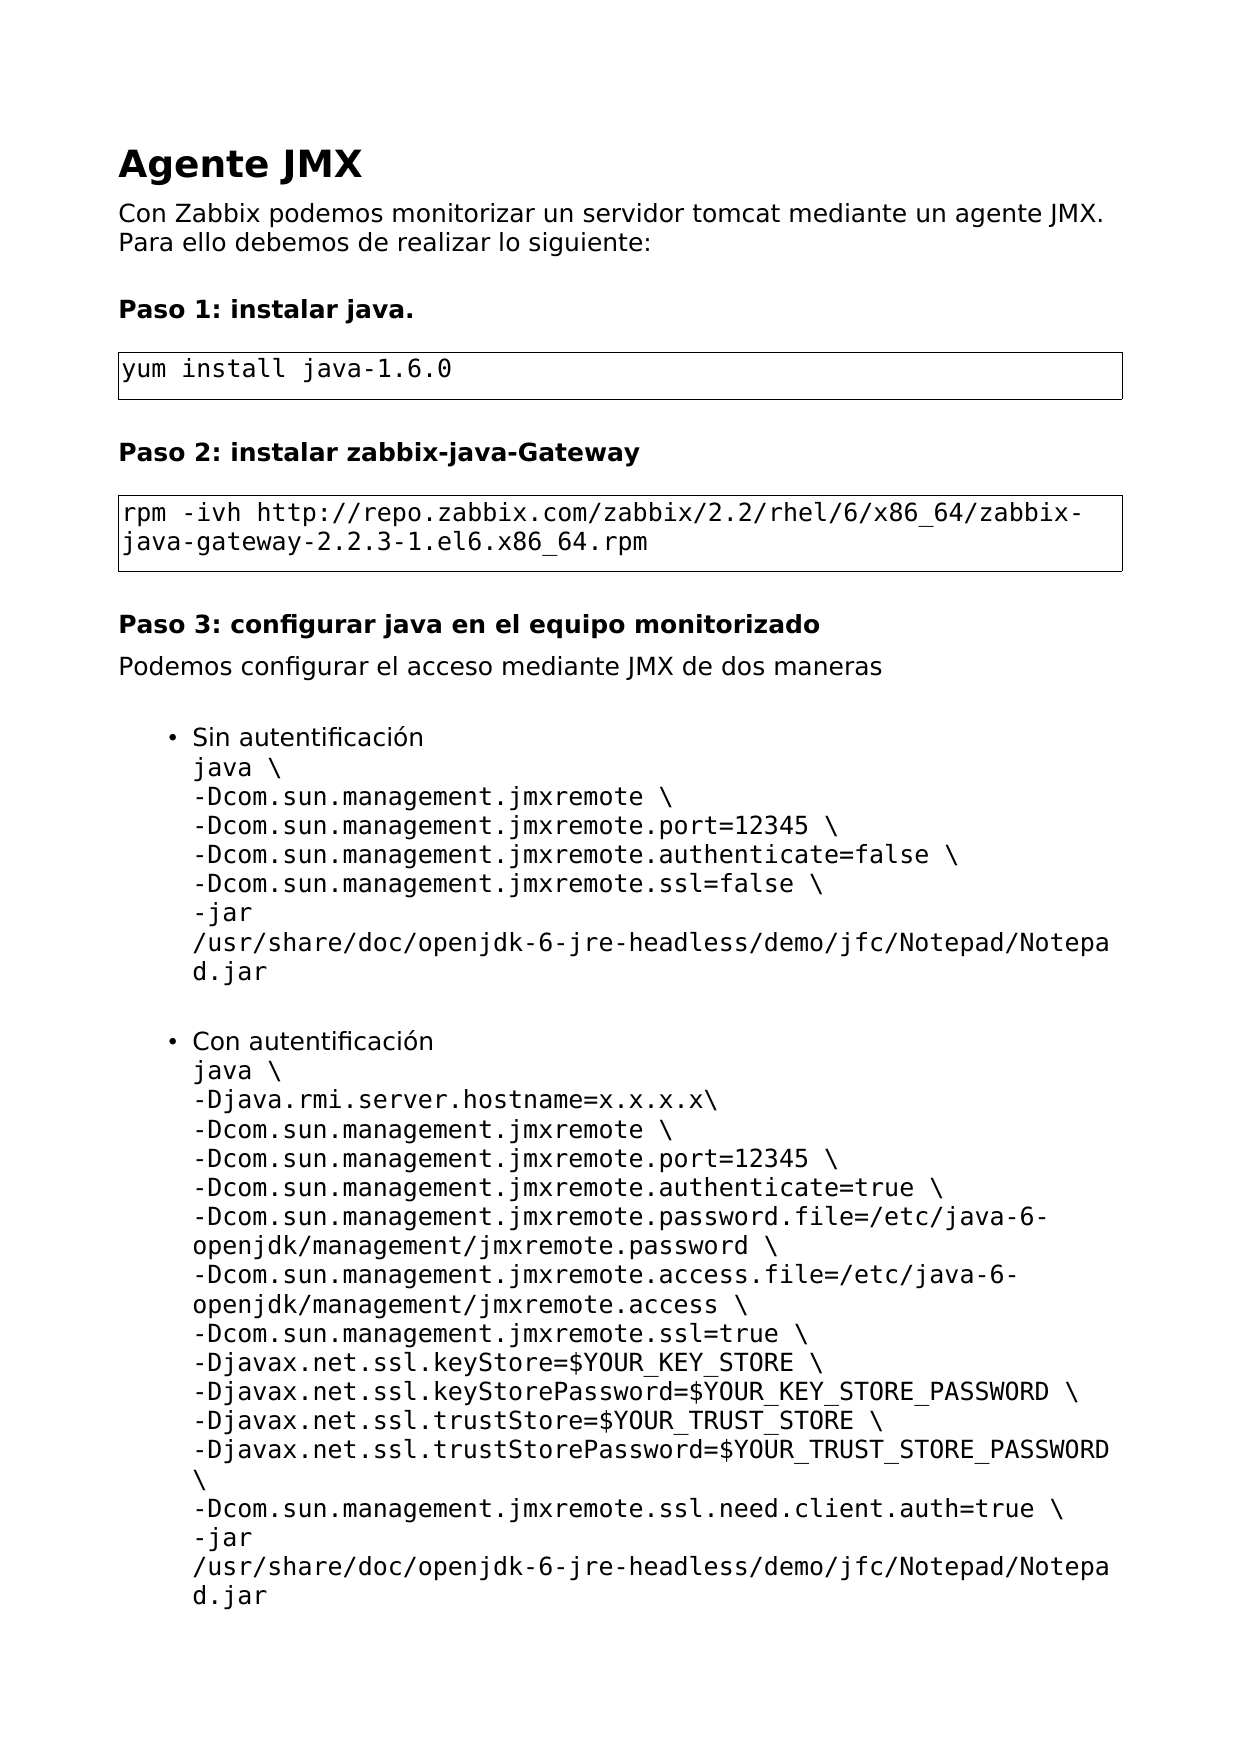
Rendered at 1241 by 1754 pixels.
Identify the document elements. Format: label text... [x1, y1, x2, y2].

list java \ -Djava.rmi.server.hostname=x.x.x.x\ -Dcom.sun.management.jmxremote \ -Dcom.sun.management.jmxremote.port=12345 \ -Dcom.sun.management.jmxremote.authenticate=true \ -Dcom.sun.management.jmxremote.password.file=/etc/java-6-openjdk/management/jmxremote.password \ -Dcom.sun.management.jmxremote.access.file=/etc/java-6-openjdk/management/jmxremote.access \ -Dcom.sun.management.jmxremote.ssl=true \ -Djavax.net.ssl.keyStore=$YOUR_KEY_STORE \ -Djavax.net.ssl.keyStorePassword=$YOUR_KEY_STORE_PASSWORD \ -Djavax.net.ssl.trustStore=$YOUR_TRUST_STORE \ -Djavax.net.ssl.trustStorePassword=$YOUR_TRUST_STORE_PASSWORD \ -Dcom.sun.management.jmxremote.ssl.need.client.auth=true \ -jar /usr/share/doc/openjdk-6-jre-headless/demo/jfc/Notepad/Notepad.jar [177, 1056, 1122, 1611]
list Con autentificación [177, 1027, 1122, 1056]
subtitle Paso 2: instalar zabbix-java-Gateway [118, 438, 1122, 467]
text Podemos configurar el acceso mediante JMX de dos maneras [118, 652, 1122, 682]
list java \ -Dcom.sun.management.jmxremote \ -Dcom.sun.management.jmxremote.port=12345 \ -Dcom.sun.management.jmxremote.authenticate=false \ -Dcom.sun.management.jmxremote.ssl=false \ -jar /usr/share/doc/openjdk-6-jre-headless/demo/jfc/Notepad/Notepad.jar [177, 753, 1122, 986]
table_header rpm -ivh http://repo.zabbix.com/zabbix/2.2/rhel/6/x86_64/zabbix-java-gateway-2.2.3-1.el6.x86_64.rpm [119, 496, 1122, 571]
text Con Zabbix podemos monitorizar un servidor tomcat mediante un agente JMX. Para ello debemos de realizar lo siguiente: [118, 199, 1122, 258]
subtitle Paso 1: instalar java. [118, 295, 1122, 324]
table_header yum install java-1.6.0 [119, 353, 1122, 398]
list Sin autentificación [177, 723, 1122, 753]
subtitle Agente JMX [118, 143, 1122, 187]
subtitle Paso 3: configurar java en el equipo monitorizado [118, 611, 1122, 640]
